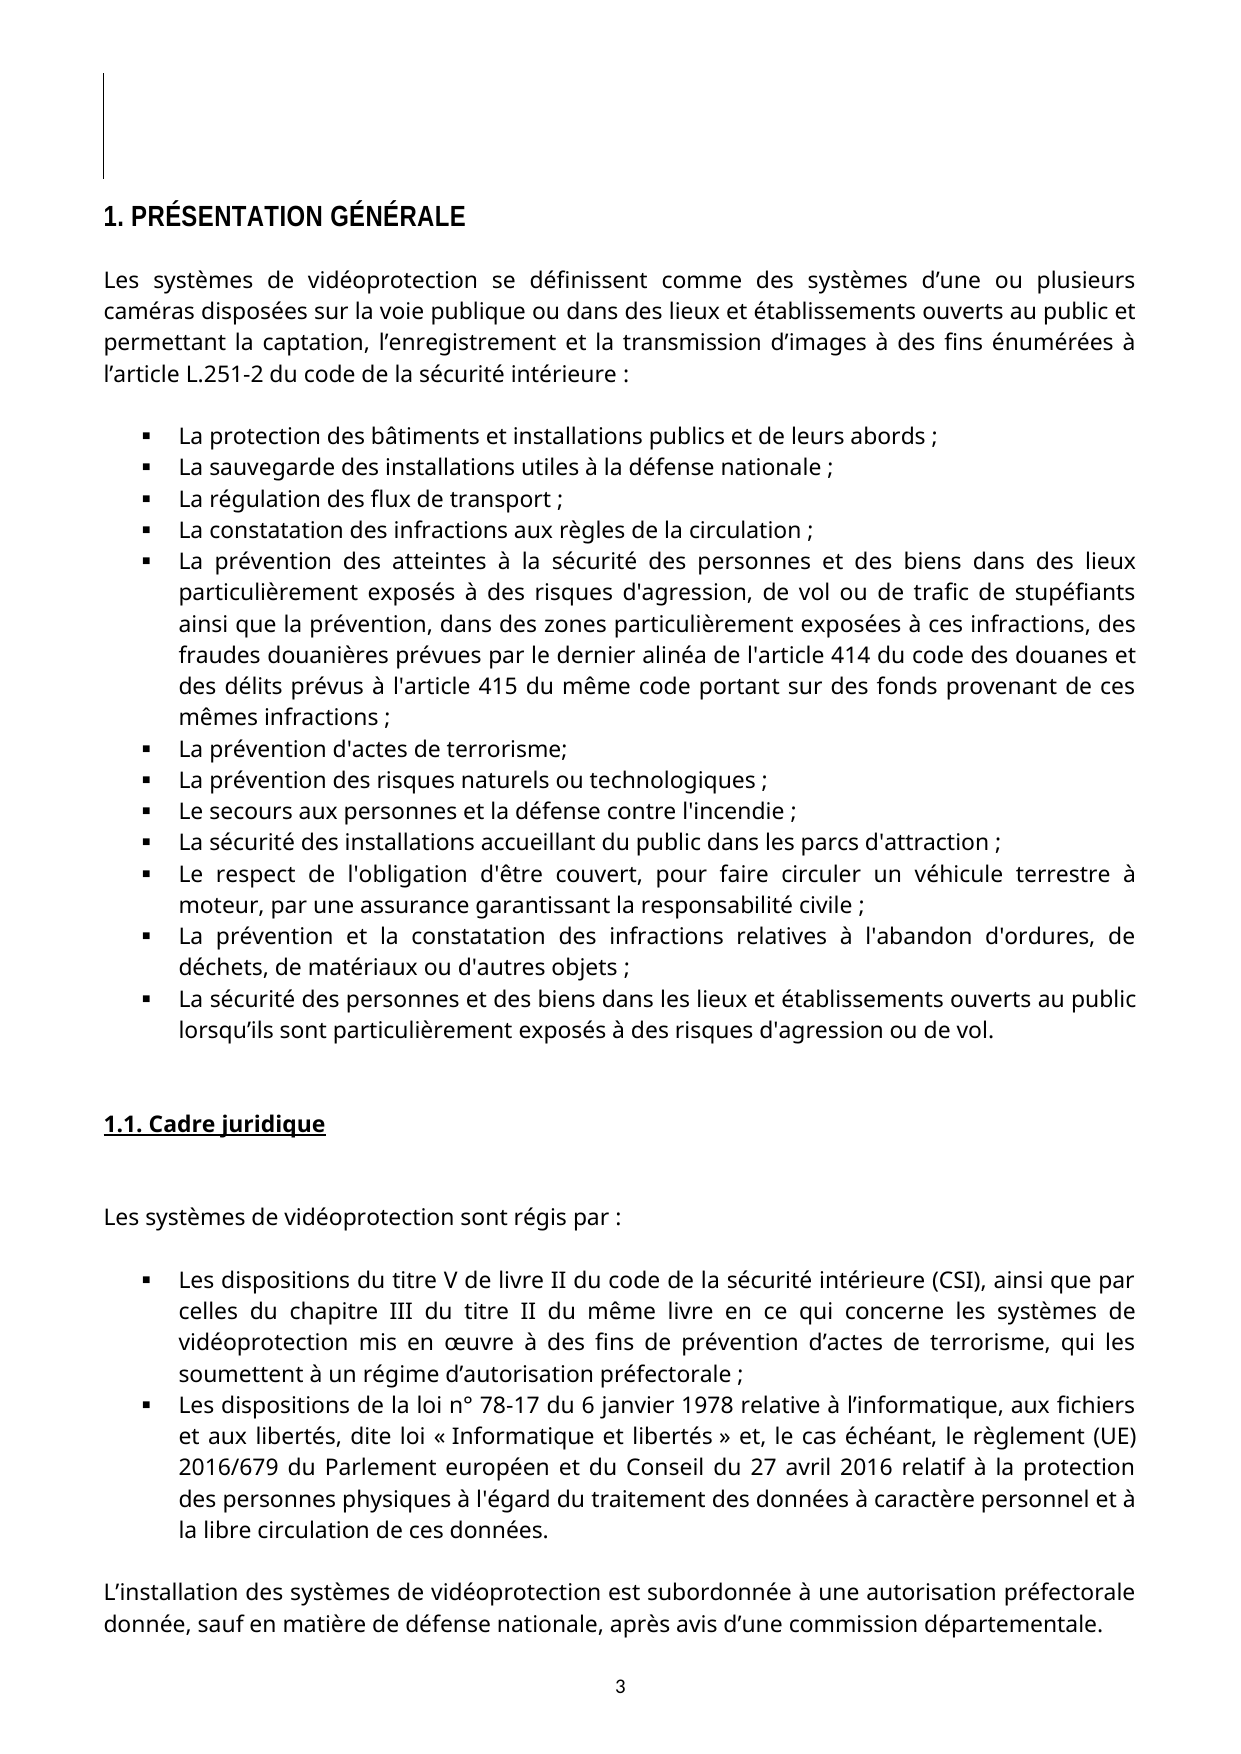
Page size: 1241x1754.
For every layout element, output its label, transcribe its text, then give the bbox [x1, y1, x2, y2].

text 1.1. Cadre juridique [103, 1108, 1137, 1139]
subtitle 1. Présentation générale [103, 199, 1137, 233]
list La prévention des atteintes à la sécurité des personnes et des biens dans des lieux particulièrement exposés à des risques d'agression, de vol ou de trafic de stupéfiants ainsi que la prévention, dans des zones particulièrement exposées à ces infractions, des fraudes douanières prévues par le dernier alinéa de l'article 414 du code des douanes et des délits prévus à l'article 415 du même code portant sur des fonds provenant de ces mêmes infractions ; [141, 545, 1137, 733]
list La sécurité des personnes et des biens dans les lieux et établissements ouverts au public lorsqu’ils sont particulièrement exposés à des risques d'agression ou de vol. [141, 983, 1137, 1045]
list La prévention et la constatation des infractions relatives à l'abandon d'ordures, de déchets, de matériaux ou d'autres objets ; [141, 920, 1137, 983]
list La sécurité des installations accueillant du public dans les parcs d'attraction ; [141, 826, 1137, 858]
list La prévention d'actes de terrorisme; [141, 733, 1137, 764]
text L’installation des systèmes de vidéoprotection est subordonnée à une autorisation préfectorale donnée, sauf en matière de défense nationale, après avis d’une commission départementale. [103, 1576, 1137, 1639]
list La prévention des risques naturels ou technologiques ; [141, 764, 1137, 795]
list Le respect de l'obligation d'être couvert, pour faire circuler un véhicule terrestre à moteur, par une assurance garantissant la responsabilité civile ; [141, 858, 1137, 920]
text Les systèmes de vidéoprotection sont régis par : [103, 1201, 1137, 1233]
list La protection des bâtiments et installations publics et de leurs abords ; [141, 420, 1137, 451]
list Les dispositions de la loi n° 78-17 du 6 janvier 1978 relative à l’informatique, aux fichiers et aux libertés, dite loi « Informatique et libertés » et, le cas échéant, le règlement (UE) 2016/679 du Parlement européen et du Conseil du 27 avril 2016 relatif à la protection des personnes physiques à l'égard du traitement des données à caractère personnel et à la libre circulation de ces données. [141, 1389, 1137, 1545]
list La constatation des infractions aux règles de la circulation ; [141, 514, 1137, 545]
list Les dispositions du titre V de livre II du code de la sécurité intérieure (CSI), ainsi que par celles du chapitre III du titre II du même livre en ce qui concerne les systèmes de vidéoprotection mis en œuvre à des fins de prévention d’actes de terrorisme, qui les soumettent à un régime d’autorisation préfectorale ; [141, 1264, 1137, 1389]
list La régulation des flux de transport ; [141, 483, 1137, 514]
list La sauvegarde des installations utiles à la défense nationale ; [141, 451, 1137, 483]
list Le secours aux personnes et la défense contre l'incendie ; [141, 795, 1137, 826]
text Les systèmes de vidéoprotection se définissent comme des systèmes d’une ou plusieurs caméras disposées sur la voie publique ou dans des lieux et établissements ouverts au public et permettant la captation, l’enregistrement et la transmission d’images à des fins énumérées à l’article L.251-2 du code de la sécurité intérieure : [103, 264, 1137, 389]
